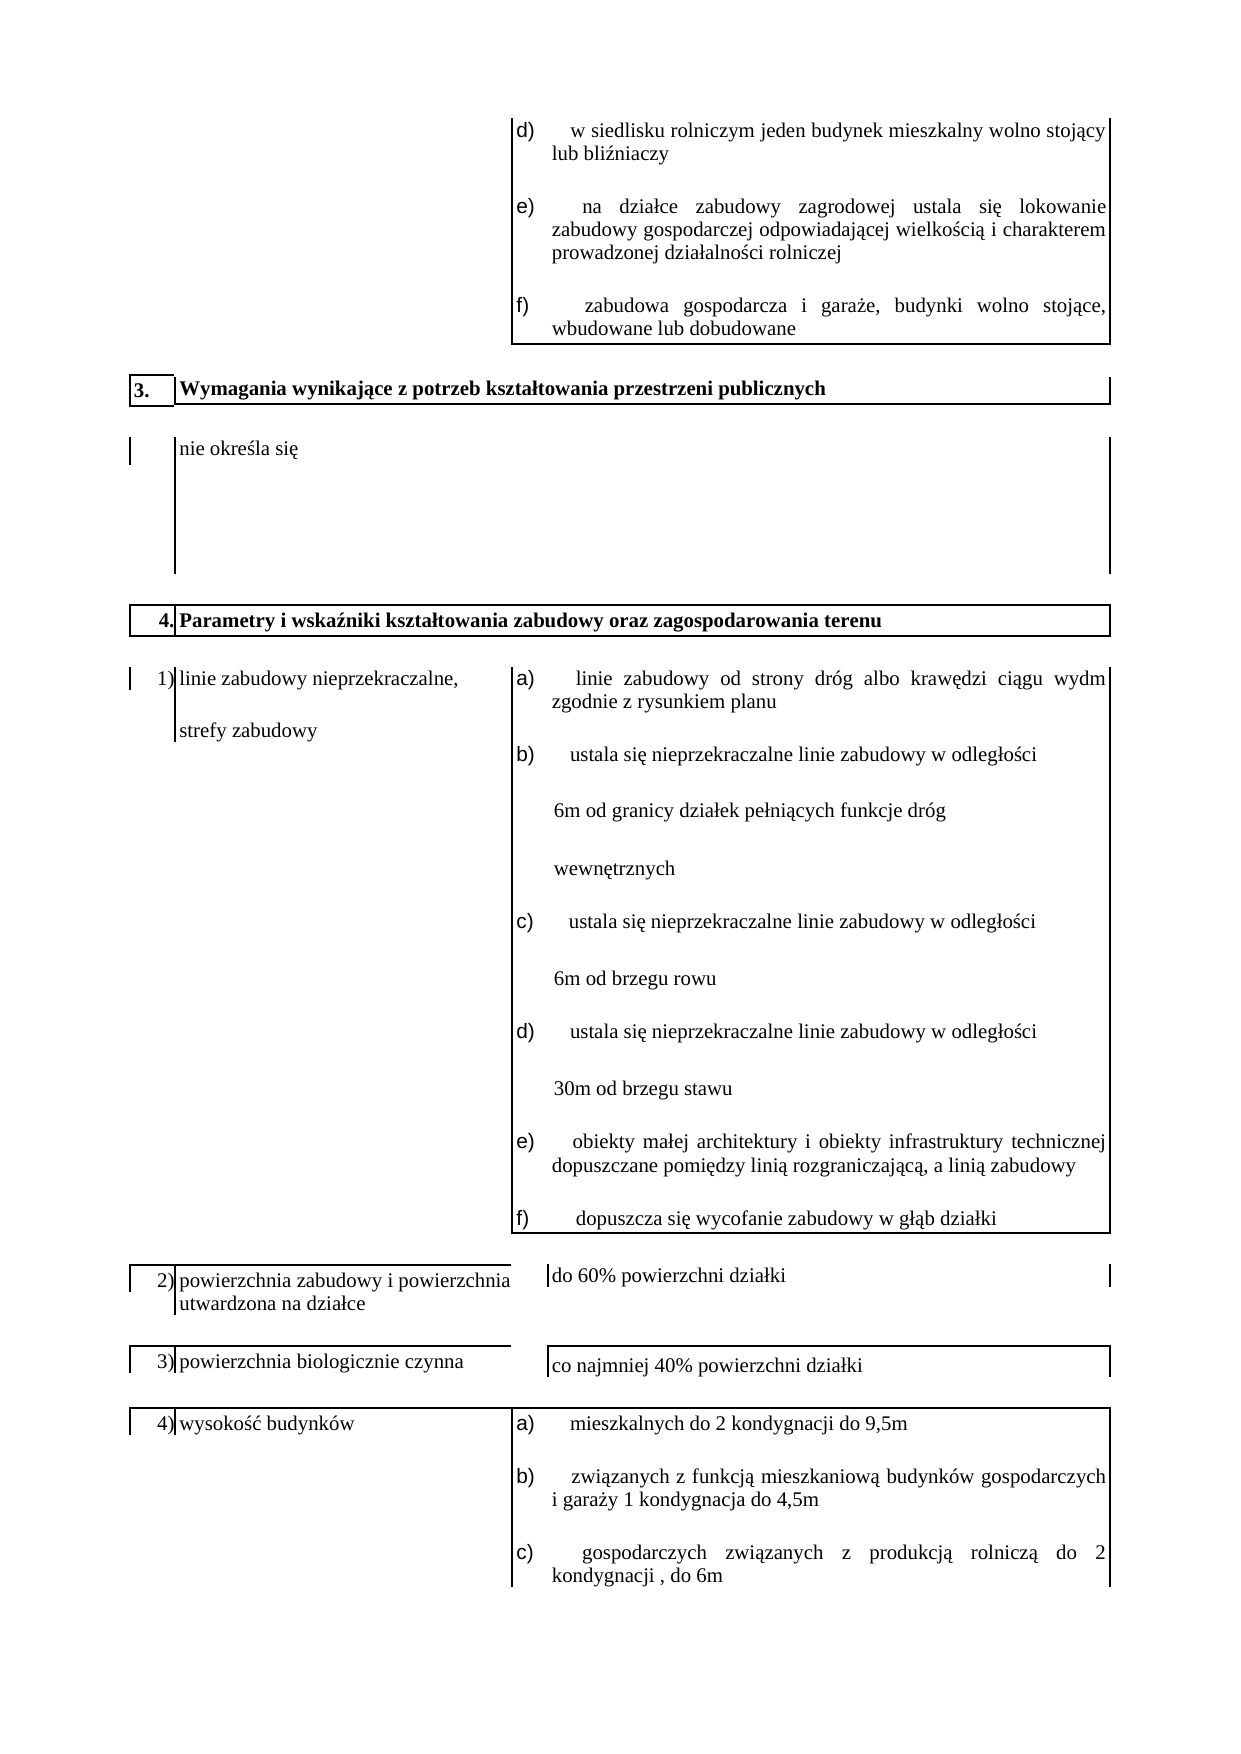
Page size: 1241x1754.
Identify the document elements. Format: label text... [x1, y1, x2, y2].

table_cell a) linie zabudowy od strony dróg albo krawędzi ciągu wydm zgodnie z rysunkiem planu b) ustala się nieprzekraczalne linie zabudowy w odległości 6m od granicy działek pełniących funkcje dróg wewnętrznych c) ustala się nieprzekraczalne linie zabudowy w odległości 6m od brzegu rowu d) ustala się nieprzekraczalne linie zabudowy w odległości 30m od brzegu stawu e) obiekty małej architektury i obiekty infrastruktury technicznej dopuszczane pomiędzy linią rozgraniczającą, a linią zabudowy f) dopuszcza się wycofanie zabudowy w głąb działki [513, 667, 1109, 1232]
table_cell [174, 118, 511, 374]
table_cell 1) [129, 667, 174, 1264]
table_cell linie zabudowy nieprzekraczalne, strefy zabudowy [174, 667, 511, 1264]
table_cell Wymagania wynikające z potrzeb kształtowania przestrzeni publicznych [174, 374, 1111, 403]
table_cell [511, 1234, 1111, 1264]
table_cell [511, 345, 1111, 374]
table_cell wysokość budynków [174, 1409, 511, 1617]
table_cell 3) [129, 1347, 174, 1407]
table_cell [129, 437, 174, 604]
table_cell d) w siedlisku rolniczym jeden budynek mieszkalny wolno stojący lub bliźniaczy e) na działce zabudowy zagrodowej ustala się lokowanie zabudowy gospodarczej odpowiadającej wielkością i charakterem prowadzonej działalności rolniczej f) zabudowa gospodarcza i garaże, budynki wolno stojące, wbudowane lub dobudowane [513, 118, 1109, 343]
table_cell do 60% powierzchni działki [511, 1264, 1111, 1345]
table_cell 4) [129, 1409, 174, 1617]
table_cell co najmniej 40% powierzchni działki [511, 1345, 1111, 1407]
table_cell [129, 118, 174, 374]
table_cell [129, 407, 174, 437]
table_cell a) mieszkalnych do 2 kondygnacji do 9,5m b) związanych z funkcją mieszkaniową budynków gospodarczych i garaży 1 kondygnacja do 4,5m c) gospodarczych związanych z produkcją rolniczą do 2 kondygnacji , do 6m [511, 1409, 1111, 1617]
table_cell 3. [131, 376, 174, 405]
table_cell Parametry i wskaźniki kształtowania zabudowy oraz zagospodarowania terenu [176, 606, 1109, 635]
table_cell nie określa się [174, 437, 1111, 604]
table_cell [129, 637, 174, 667]
table_cell [174, 405, 1111, 437]
table_cell 4. [131, 606, 174, 635]
table_cell powierzchnia biologicznie czynna [174, 1347, 511, 1407]
table_cell [174, 637, 1111, 667]
table_cell powierzchnia zabudowy i powierzchnia utwardzona na działce [174, 1266, 511, 1345]
table_cell 2) [129, 1266, 174, 1345]
